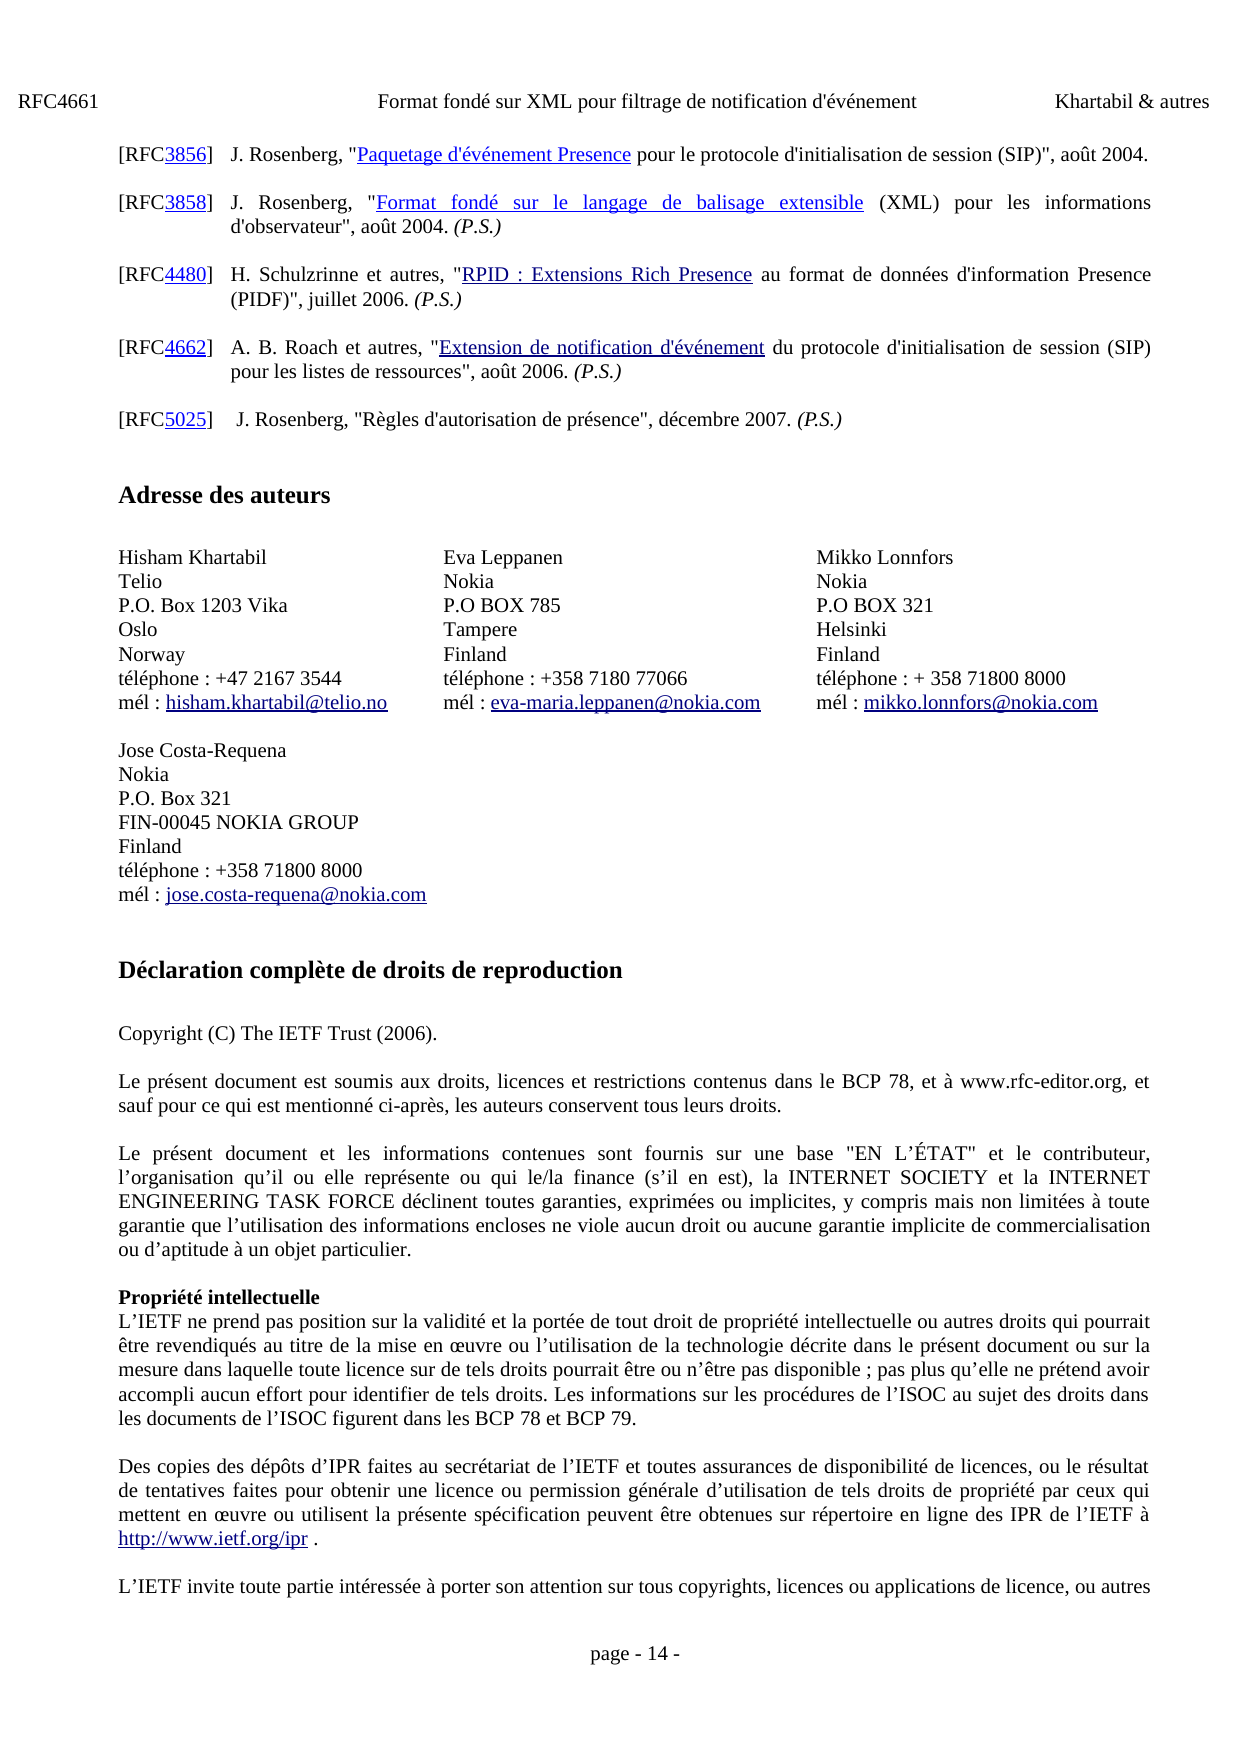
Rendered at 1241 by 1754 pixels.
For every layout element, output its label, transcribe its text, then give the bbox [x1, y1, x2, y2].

text FIN-00045 NOKIA GROUP [118, 810, 1152, 834]
table_cell mél : eva-maria.leppanen@nokia.com [443, 690, 816, 714]
text [RFC3856] J. Rosenberg, "Paquetage d'événement Presence pour le protocole d'initialisation de session (SIP)", août 2004. [118, 142, 1152, 166]
table_cell Nokia [816, 569, 1152, 593]
subtitle Déclaration complète de droits de reproduction [118, 955, 1152, 984]
table_cell Helsinki [816, 618, 1152, 641]
table_header Hisham Khartabil [118, 545, 443, 569]
table_cell téléphone : +358 7180 77066 [443, 666, 816, 689]
text P.O. Box 321 [118, 786, 1152, 810]
table_cell Norway [118, 641, 443, 666]
text Finland [118, 834, 1152, 858]
table_cell Finland [816, 641, 1152, 666]
table_cell Telio [118, 569, 443, 593]
table_cell P.O BOX 321 [816, 593, 1152, 617]
table_cell P.O BOX 785 [443, 593, 816, 617]
table_cell Oslo [118, 618, 443, 641]
text Copyright (C) The IETF Trust (2006). [118, 1021, 1152, 1044]
text [RFC4662] A. B. Roach et autres, "Extension de notification d'événement du protocole d'initialisation de session (SIP) pour les listes de ressources", août 2006. (P.S.) [118, 334, 1152, 383]
table_cell téléphone : +47 2167 3544 [118, 666, 443, 689]
text L’IETF ne prend pas position sur la validité et la portée de tout droit de propriété intellectuelle ou autres droits qui pourrait être revendiqués au titre de la mise en œuvre ou l’utilisation de la technologie décrite dans le présent document ou sur la mesure dans laquelle toute licence sur de tels droits pourrait être ou n’être pas disponible ; pas plus qu’elle ne prétend avoir accompli aucun effort pour identifier de tels droits. Les informations sur les procédures de l’ISOC au sujet des droits dans les documents de l’ISOC figurent dans les BCP 78 et BCP 79. [118, 1309, 1152, 1429]
text [RFC4480] H. Schulzrinne et autres, "RPID : Extensions Rich Presence au format de données d'information Presence (PIDF)", juillet 2006. (P.S.) [118, 262, 1152, 311]
text [RFC3858] J. Rosenberg, "Format fondé sur le langage de balisage extensible (XML) pour les informations d'observateur", août 2004. (P.S.) [118, 190, 1152, 238]
table_cell mél : hisham.khartabil@telio.no [118, 690, 443, 714]
text [RFC5025] J. Rosenberg, "Règles d'autorisation de présence", décembre 2007. (P.S.) [118, 407, 1152, 431]
text Propriété intellectuelle [118, 1285, 1152, 1309]
table_cell Nokia [443, 569, 816, 593]
table_cell P.O. Box 1203 Vika [118, 593, 443, 617]
text Nokia [118, 762, 1152, 786]
text Jose Costa-Requena [118, 738, 1152, 762]
table_cell Tampere [443, 618, 816, 641]
text mél : jose.costa-requena@nokia.com [118, 882, 1152, 906]
table_header Mikko Lonnfors [816, 545, 1152, 569]
text L’IETF invite toute partie intéressée à porter son attention sur tous copyrights, licences ou applications de licence, ou autres [118, 1574, 1152, 1598]
text Des copies des dépôts d’IPR faites au secrétariat de l’IETF et toutes assurances de disponibilité de licences, ou le résultat de tentatives faites pour obtenir une licence ou permission générale d’utilisation de tels droits de propriété par ceux qui mettent en œuvre ou utilisent la présente spécification peuvent être obtenues sur répertoire en ligne des IPR de l’IETF à http://www.ietf.org/ipr . [118, 1454, 1152, 1550]
table_cell Finland [443, 641, 816, 666]
table_cell mél : mikko.lonnfors@nokia.com [816, 690, 1152, 714]
table_cell téléphone : + 358 71800 8000 [816, 666, 1152, 689]
text téléphone : +358 71800 8000 [118, 858, 1152, 882]
subtitle Adresse des auteurs [118, 480, 1152, 509]
table_header Eva Leppanen [443, 545, 816, 569]
text Le présent document et les informations contenues sont fournis sur une base "EN L’ÉTAT" et le contributeur, l’organisation qu’il ou elle représente ou qui le/la finance (s’il en est), la INTERNET SOCIETY et la INTERNET ENGINEERING TASK FORCE déclinent toutes garanties, exprimées ou implicites, y compris mais non limitées à toute garantie que l’utilisation des informations encloses ne viole aucun droit ou aucune garantie implicite de commercialisation ou d’aptitude à un objet particulier. [118, 1141, 1152, 1261]
text Le présent document est soumis aux droits, licences et restrictions contenus dans le BCP 78, et à www.rfc-editor.org, et sauf pour ce qui est mentionné ci-après, les auteurs conservent tous leurs droits. [118, 1069, 1152, 1117]
